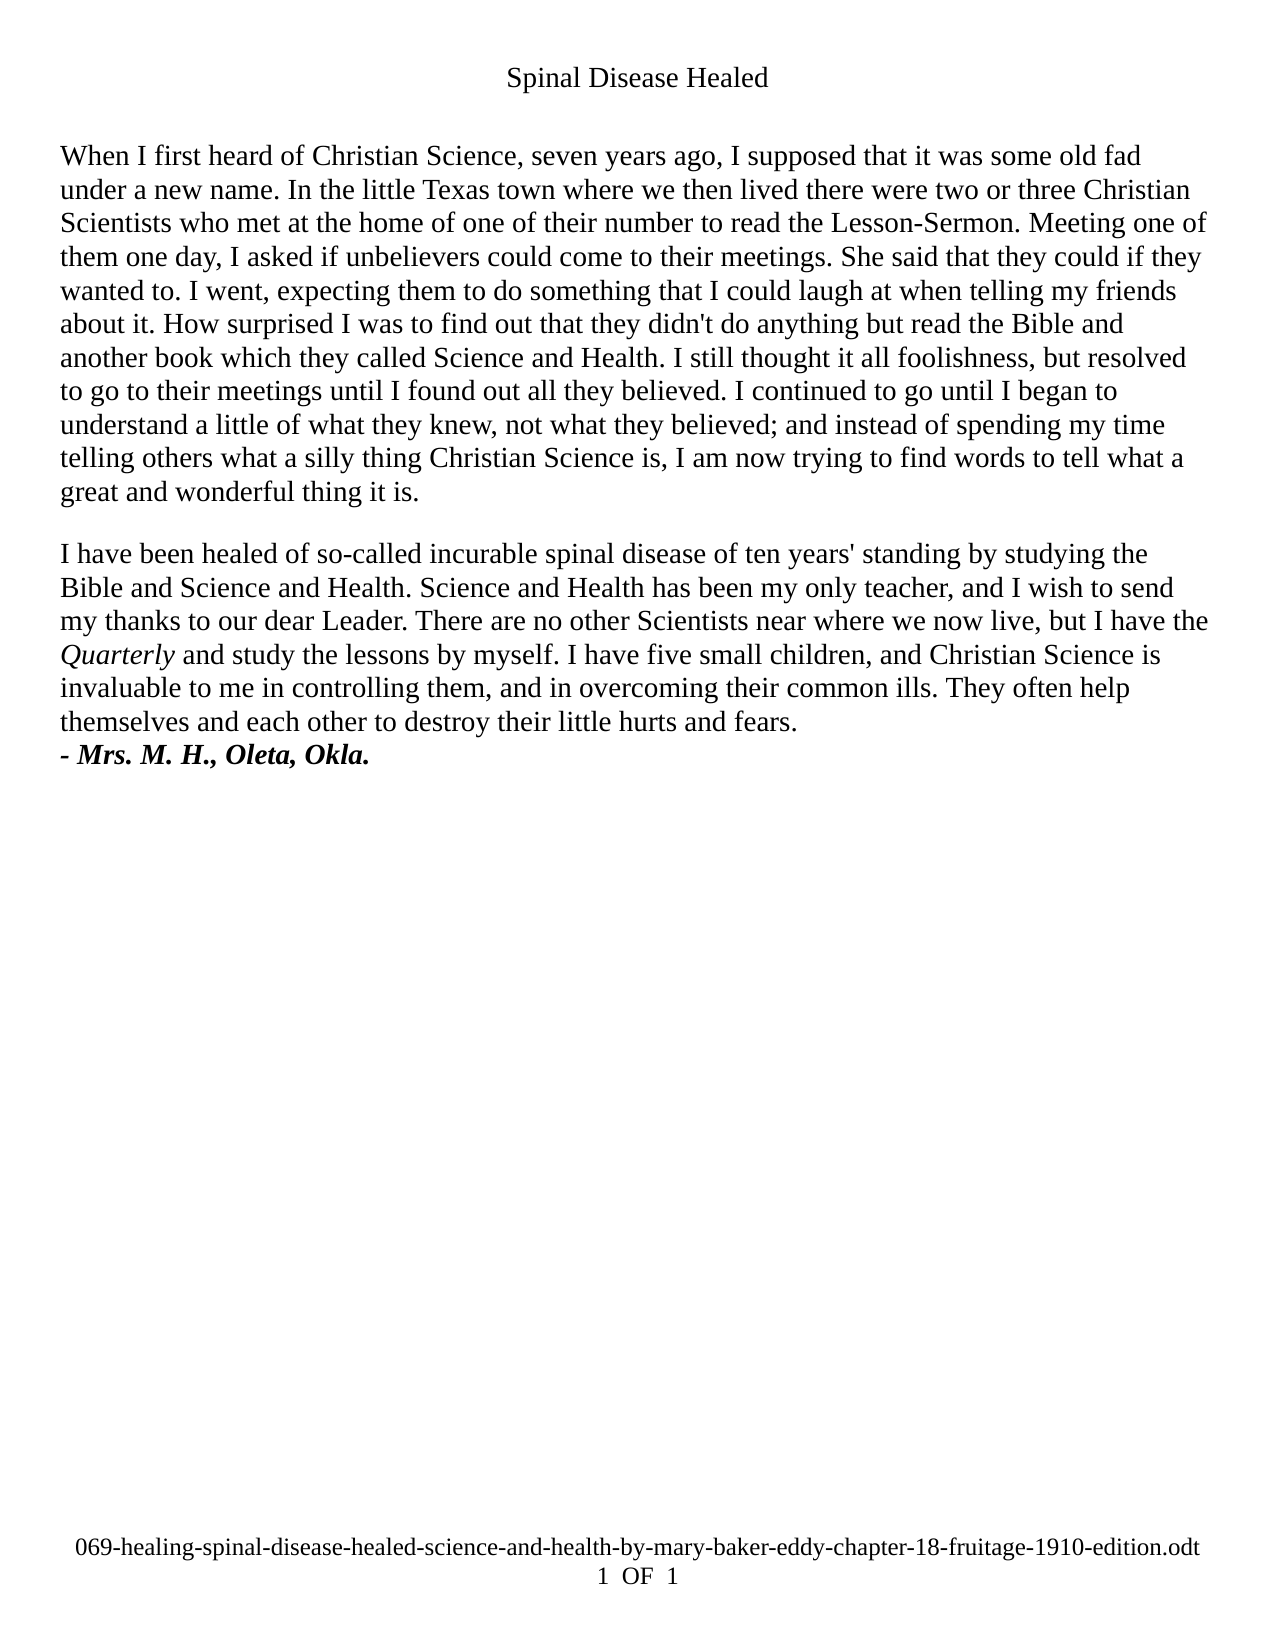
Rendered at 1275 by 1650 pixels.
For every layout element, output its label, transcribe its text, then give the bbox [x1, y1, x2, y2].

text When I first heard of Christian Science, seven years ago, I supposed that it was some old fad under a new name. In the little Texas town where we then lived there were two or three Christian Scientists who met at the home of one of their number to read the Lesson-Sermon. Meeting one of them one day, I asked if unbelievers could come to their meetings. She said that they could if they wanted to. I went, expecting them to do something that I could laugh at when telling my friends about it. How surprised I was to find out that they didn't do anything but read the Bible and another book which they called Science and Health. I still thought it all foolishness, but resolved to go to their meetings until I found out all they believed. I continued to go until I began to understand a little of what they knew, not what they believed; and instead of spending my time telling others what a silly thing Christian Science is, I am now trying to find words to tell what a great and wonderful thing it is. I have been healed of so-called incurable spinal disease of ten years' standing by studying the Bible and Science and Health. Science and Health has been my only teacher, and I wish to send my thanks to our dear Leader. There are no other Scientists near where we now live, but I have the Quarterly and study the lessons by myself. I have five small children, and Christian Science is invaluable to me in controlling them, and in overcoming their common ills. They often help themselves and each other to destroy their little hurts and fears. - Mrs. M. H., Oleta, Okla. [60, 138, 1215, 771]
text Spinal Disease Healed [60, 60, 1215, 93]
